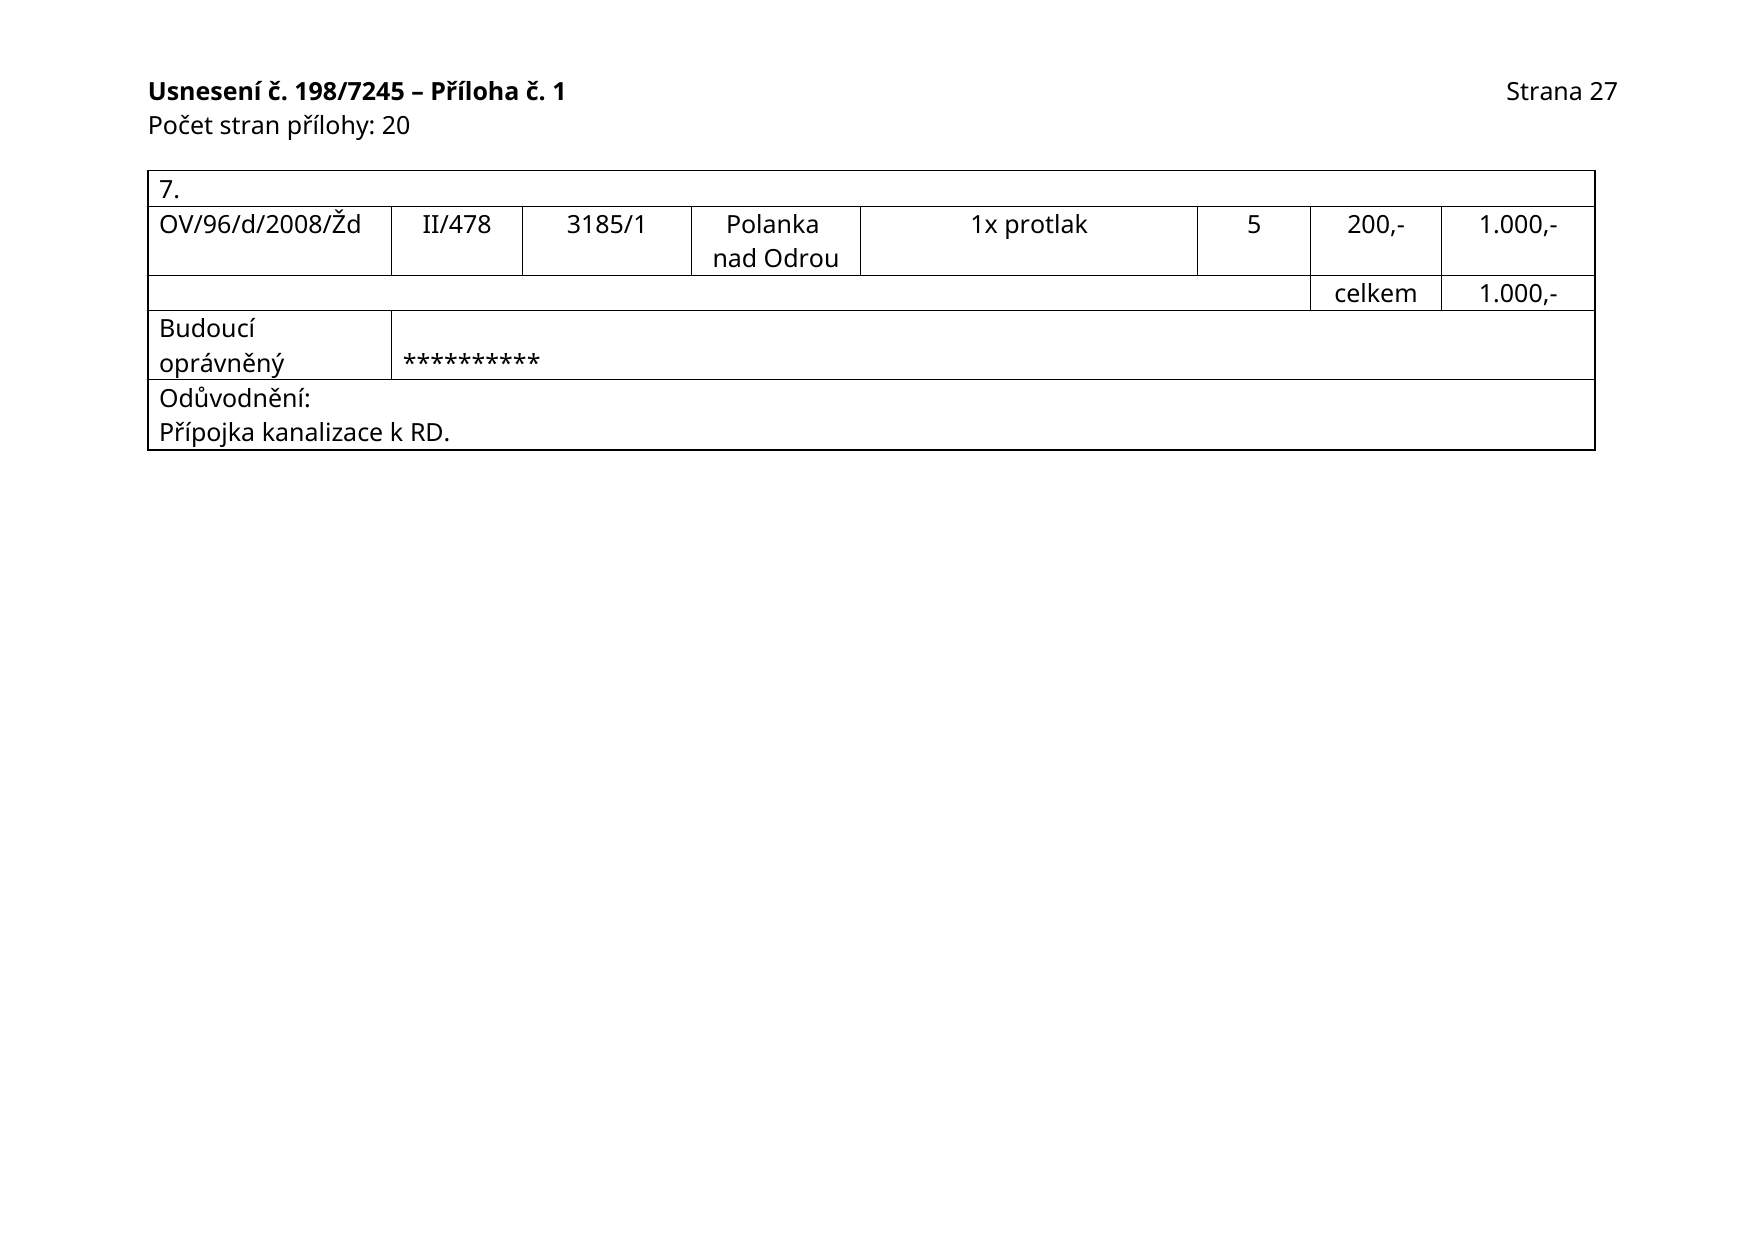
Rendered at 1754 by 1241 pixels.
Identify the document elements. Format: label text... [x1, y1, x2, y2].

table_cell 3185/1 [523, 207, 691, 275]
table_cell ********** [392, 311, 1594, 379]
table_cell celkem [1311, 276, 1441, 310]
table_cell II/478 [392, 207, 522, 275]
table_cell OV/96/d/2008/Žd [149, 207, 391, 275]
table_cell Odůvodnění: Přípojka kanalizace k RD. [149, 380, 1594, 448]
table_cell Polanka nad Odrou [692, 207, 860, 275]
table_cell [149, 276, 1310, 310]
table_cell 1.000,- [1442, 207, 1594, 275]
table_cell Budoucí oprávněný [149, 311, 391, 379]
table_cell 7. [149, 171, 1594, 206]
table_cell 200,- [1311, 207, 1441, 275]
table_cell 1.000,- [1442, 276, 1594, 310]
table_cell 1x protlak [861, 207, 1197, 275]
table_cell 5 [1198, 207, 1310, 275]
